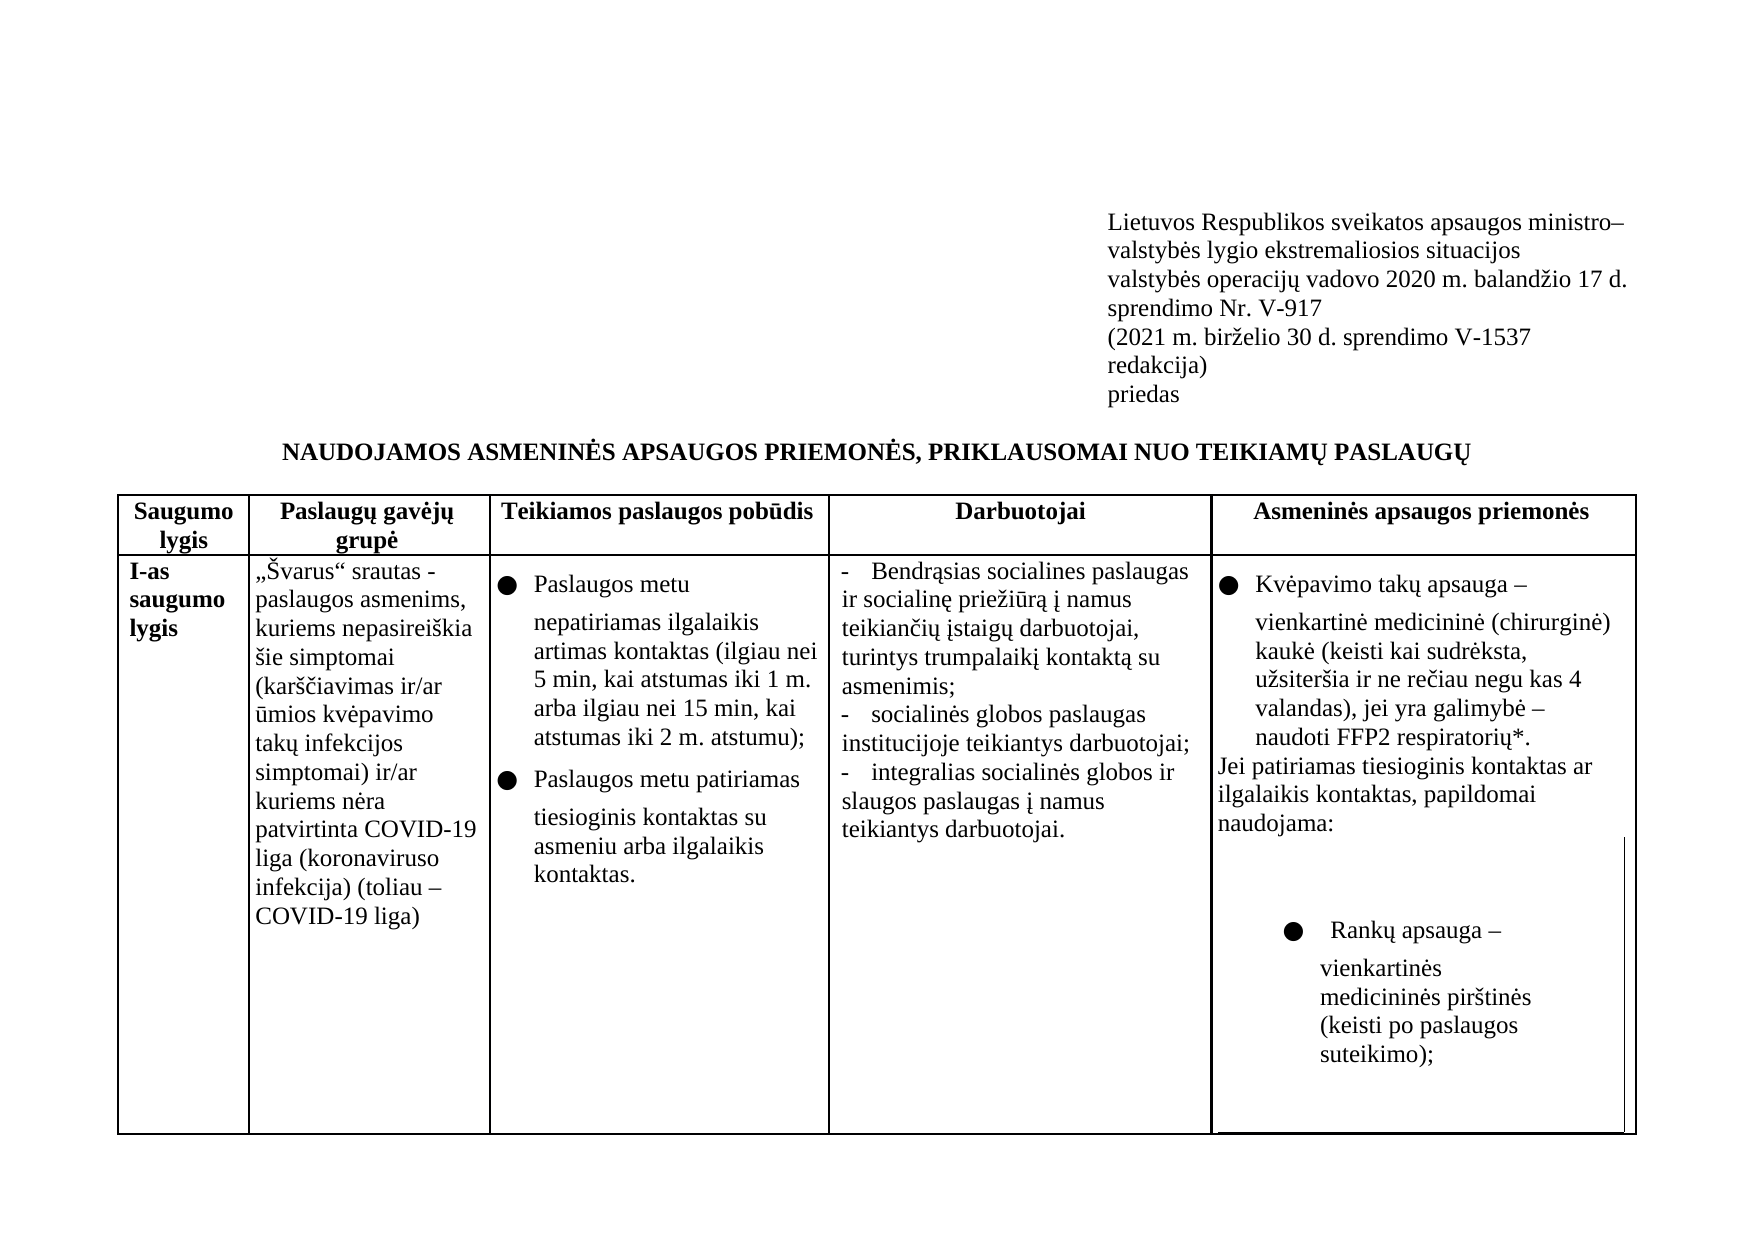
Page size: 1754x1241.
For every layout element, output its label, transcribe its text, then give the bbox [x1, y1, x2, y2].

table_cell - Bendrąsias socialines paslaugas ir socialinę priežiūrą į namus teikiančių įstaigų darbuotojai, turintys trumpalaikį kontaktą su asmenimis; - socialinės globos paslaugas institucijoje teikiantys darbuotojai; - integralias socialinės globos ir slaugos paslaugas į namus teikiantys darbuotojai. [830, 556, 1210, 1132]
text priedas [1107, 379, 1636, 408]
text valstybės operacijų vadovo 2020 m. balandžio 17 d. [1107, 264, 1636, 293]
table_header Saugumo lygis [119, 496, 248, 554]
table_cell ● Paslaugos metu nepatiriamas ilgalaikis artimas kontaktas (ilgiau nei 5 min, kai atstumas iki 1 m. arba ilgiau nei 15 min, kai atstumas iki 2 m. atstumu); ● Paslaugos metu patiriamas tiesioginis kontaktas su asmeniu arba ilgalaikis kontaktas. [491, 556, 828, 1132]
text valstybės lygio ekstremaliosios situacijos [1107, 235, 1636, 264]
table_header Asmeninės apsaugos priemonės [1213, 496, 1635, 554]
table_cell I-as saugumo lygis [119, 556, 248, 1132]
text redakcija) [1107, 350, 1636, 379]
text sprendimo Nr. V-917 [1107, 293, 1636, 322]
table_cell „Švarus“ srautas - paslaugos asmenims, kuriems nepasireiškia šie simptomai (karščiavimas ir/ar ūmios kvėpavimo takų infekcijos simptomai) ir/ar kuriems nėra patvirtinta COVID-19 liga (koronaviruso infekcija) (toliau – COVID-19 liga) [250, 556, 489, 1132]
text Naudojamos asmenINĖS apsaugos priemonės, priklausomai nuo teikiamų paslaugų [118, 437, 1636, 465]
table_header Darbuotojai [830, 496, 1210, 554]
table_header Paslaugų gavėjų grupė [250, 496, 489, 554]
table_header Teikiamos paslaugos pobūdis [491, 496, 828, 554]
text (2021 m. birželio 30 d. sprendimo V-1537 [1107, 322, 1636, 350]
text Lietuvos Respublikos sveikatos apsaugos ministro– [1107, 207, 1636, 235]
table_cell ● Kvėpavimo takų apsauga – vienkartinė medicininė (chirurginė) kaukė (keisti kai sudrėksta, užsiteršia ir ne rečiau negu kas 4 valandas), jei yra galimybė – naudoti FFP2 respiratorių*. Jei patiriamas tiesioginis kontaktas ar ilgalaikis kontaktas, papildomai naudojama: ● Rankų apsauga – vienkartinės medicininės pirštinės (keisti po paslaugos suteikimo); [1213, 556, 1635, 1132]
